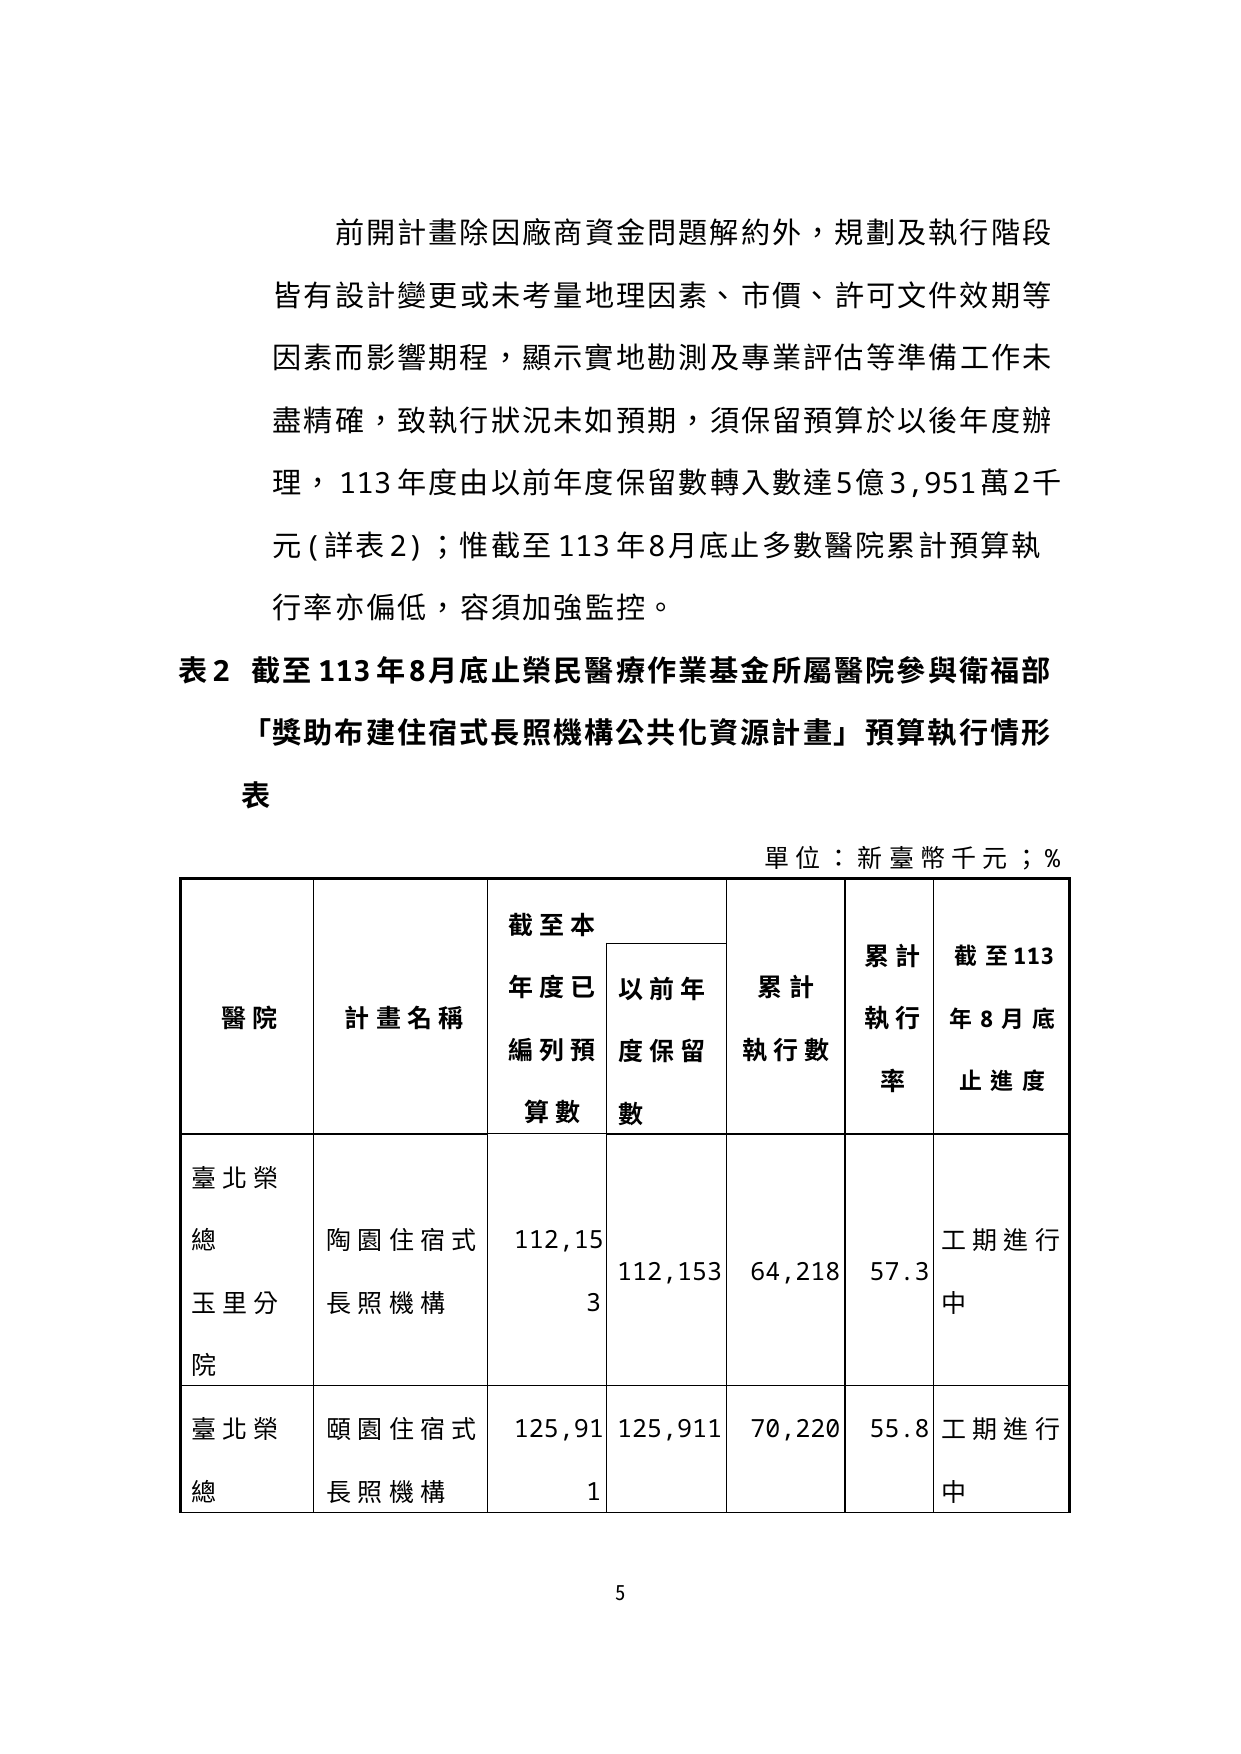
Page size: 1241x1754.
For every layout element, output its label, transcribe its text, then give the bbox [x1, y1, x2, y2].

table_header 截至113年8月底止進度 [934, 880, 1068, 1133]
table_cell 64,218 [727, 1135, 844, 1385]
table_header 醫院 [182, 880, 313, 1133]
table_cell 112,153 [607, 1135, 726, 1385]
table_cell 112,153 [488, 1134, 606, 1385]
table_cell 頤園住宿式長照機構 [314, 1386, 487, 1511]
table_cell 125,911 [488, 1386, 606, 1511]
table_cell 工期進行中 [934, 1135, 1068, 1385]
table_cell 以前年度保留數 [607, 944, 726, 1133]
table_header 累計執行率 [846, 880, 933, 1133]
table_cell 70,220 [727, 1386, 844, 1511]
table_cell 陶園住宿式長照機構 [314, 1135, 487, 1385]
text 單位：新臺幣千元；% [177, 814, 1063, 877]
text 表2 截至113年8月底止榮民醫療作業基金所屬醫院參與衛福部「獎助布建住宿式長照機構公共化資源計畫」預算執行情形表 [177, 627, 1063, 814]
table_cell 57.3 [846, 1135, 933, 1385]
table_cell 工期進行中 [934, 1386, 1068, 1511]
table_cell 臺北榮總 玉里分院 [182, 1135, 313, 1385]
table_header 截至本年度已編列預算數 [488, 880, 606, 1133]
table_header 計畫名稱 [314, 880, 487, 1133]
table_header 累計 執行數 [727, 880, 844, 1133]
table_header [606, 880, 726, 943]
table_cell 125,911 [607, 1386, 726, 1511]
text 前開計畫除因廠商資金問題解約外，規劃及執行階段皆有設計變更或未考量地理因素、市價、許可文件效期等因素而影響期程，顯示實地勘測及專業評估等準備工作未盡精確，致執行狀況未如預期，須保留預算於以後年度辦理，113年度由以前年度保留數轉入數達5億3,951萬2千元(詳表2)；惟截至113年8月底止多數醫院累計預算執行率亦偏低，容須加強監控。 [266, 189, 1063, 627]
table_cell 臺北榮總 [182, 1386, 313, 1511]
table_cell 55.8 [846, 1386, 933, 1511]
